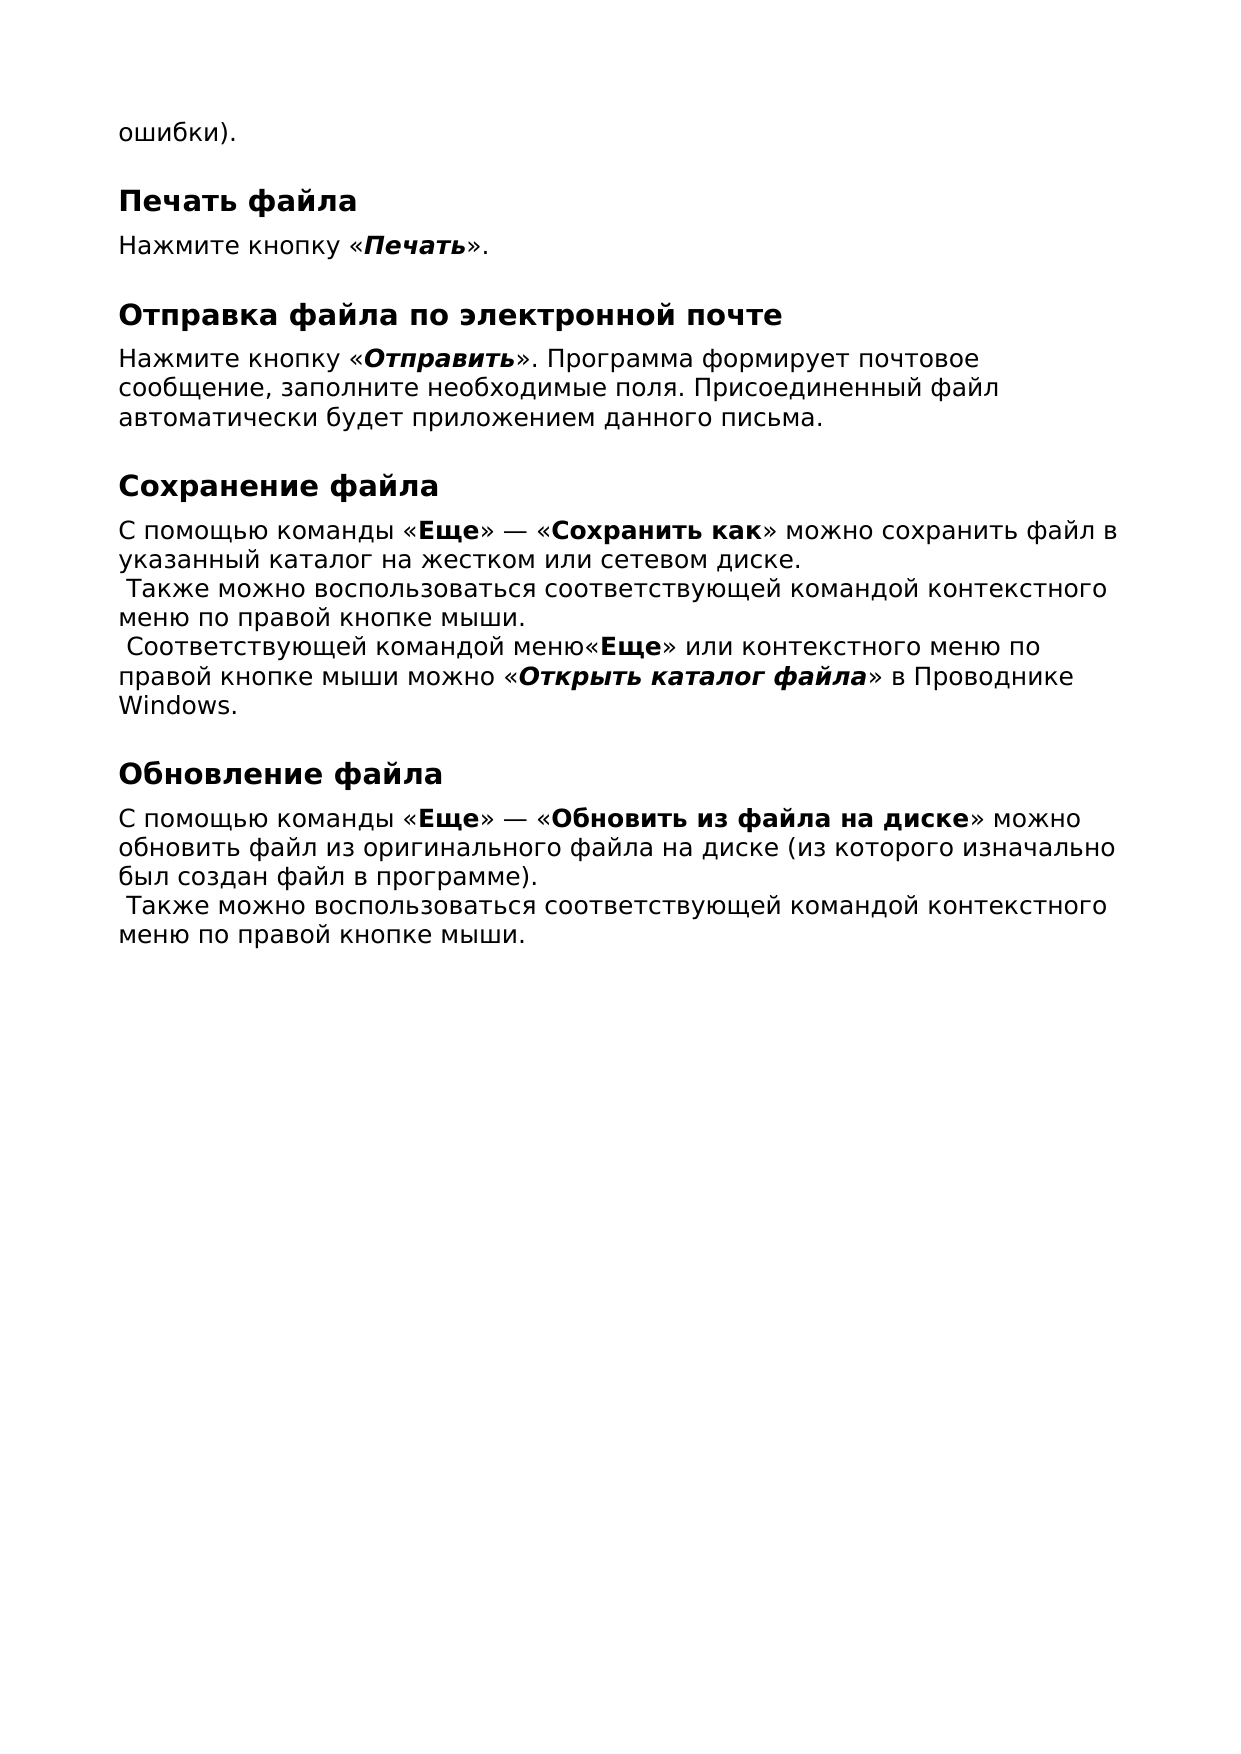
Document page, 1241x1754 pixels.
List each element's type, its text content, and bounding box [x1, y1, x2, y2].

text С помощью команды «Еще» — «Сохранить как» можно сохранить файл в указанный каталог на жестком или сетевом диске. Также можно воспользоваться соответствующей командой контекстного меню по правой кнопке мыши. Соответствующей командой меню«Еще» или контекстного меню по правой кнопке мыши можно «Открыть каталог файла» в Проводнике Windows. [118, 516, 1122, 720]
subtitle Печать файла [118, 185, 1122, 219]
text С помощью команды «Еще» — «Обновить из файла на диске» можно обновить файл из оригинального файла на диске (из которого изначально был создан файл в программе). Также можно воспользоваться соответствующей командой контекстного меню по правой кнопке мыши. [118, 804, 1122, 950]
text Нажмите кнопку «Отправить». Программа формирует почтовое сообщение, заполните необходимые поля. Присоединенный файл автоматически будет приложением данного письма. [118, 344, 1122, 432]
subtitle Сохранение файла [118, 469, 1122, 503]
text Нажмите кнопку «Печать». [118, 231, 1122, 260]
text ошибки). [118, 118, 1122, 147]
subtitle Отправка файла по электронной почте [118, 298, 1122, 332]
subtitle Обновление файла [118, 757, 1122, 791]
